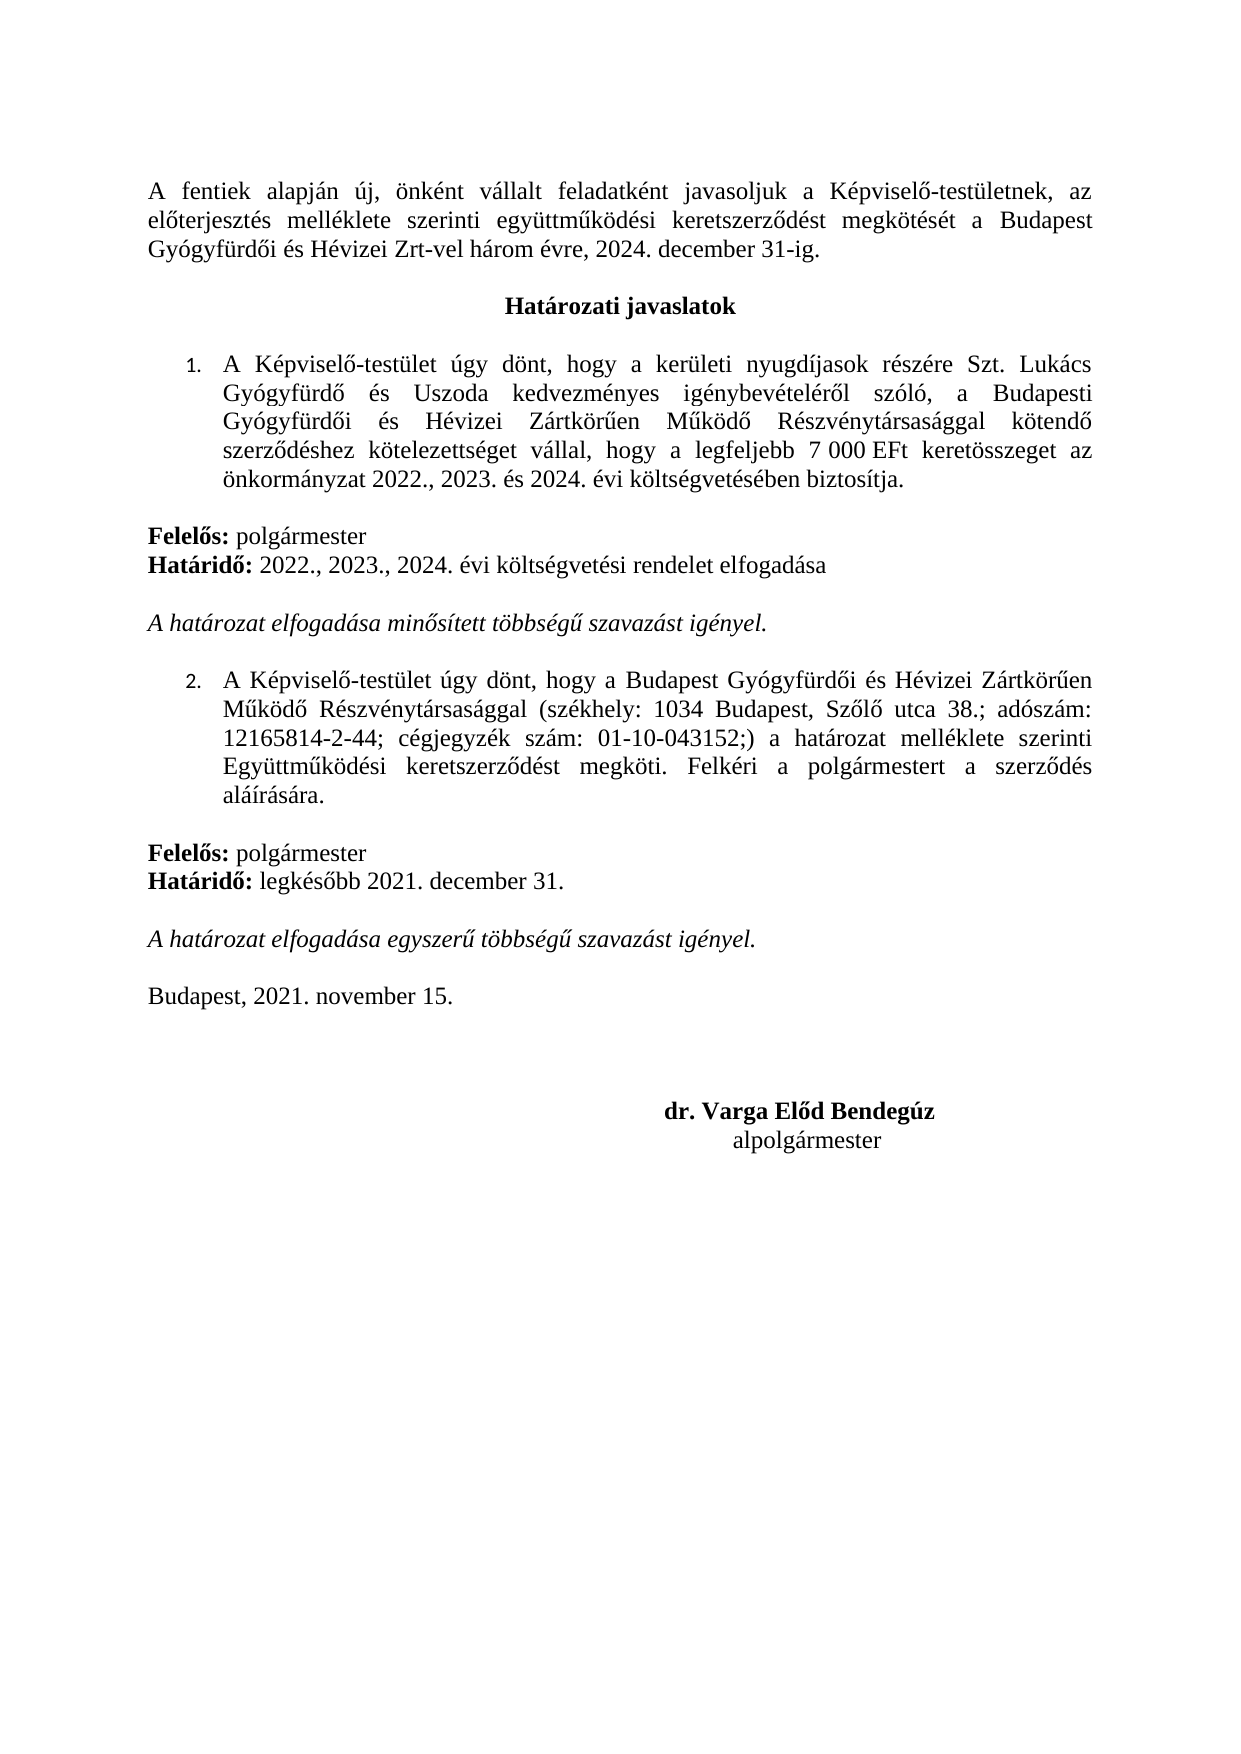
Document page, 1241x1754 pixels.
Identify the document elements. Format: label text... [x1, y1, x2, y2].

text Felelős: polgármester [148, 838, 1093, 866]
text Felelős: polgármester [148, 521, 1093, 550]
list A Képviselő-testület úgy dönt, hogy a Budapest Gyógyfürdői és Hévizei Zártkörűen Működő Részvénytársasággal (székhely: 1034 Budapest, Szőlő utca 38.; adószám: 12165814-2-44; cégjegyzék szám: 01-10-043152;) a határozat melléklete szerinti Együttműködési keretszerződést megköti. Felkéri a polgármestert a szerződés aláírására. [185, 665, 1093, 809]
text Budapest, 2021. november 15. [148, 981, 1093, 1010]
text Határozati javaslatok [148, 291, 1093, 320]
text A határozat elfogadása minősített többségű szavazást igényel. [148, 608, 1093, 636]
text alpolgármester [148, 1125, 1093, 1154]
text Határidő: legkésőbb 2021. december 31. [148, 866, 1093, 895]
list A Képviselő-testület úgy dönt, hogy a kerületi nyugdíjasok részére Szt. Lukács Gyógyfürdő és Uszoda kedvezményes igénybevételéről szóló, a Budapesti Gyógyfürdői és Hévizei Zártkörűen Működő Részvénytársasággal kötendő szerződéshez kötelezettséget vállal, hogy a legfeljebb 7 000 EFt keretösszeget az önkormányzat 2022., 2023. és 2024. évi költségvetésében biztosítja. [185, 349, 1093, 493]
text A fentiek alapján új, önként vállalt feladatként javasoljuk a Képviselő-testületnek, az előterjesztés melléklete szerinti együttműködési keretszerződést megkötését a Budapest Gyógyfürdői és Hévizei Zrt-vel három évre, 2024. december 31-ig. [148, 176, 1093, 263]
text dr. Varga Előd Bendegúz [148, 1096, 1093, 1125]
text Határidő: 2022., 2023., 2024. évi költségvetési rendelet elfogadása [148, 550, 1093, 579]
text A határozat elfogadása egyszerű többségű szavazást igényel. [148, 924, 1093, 953]
